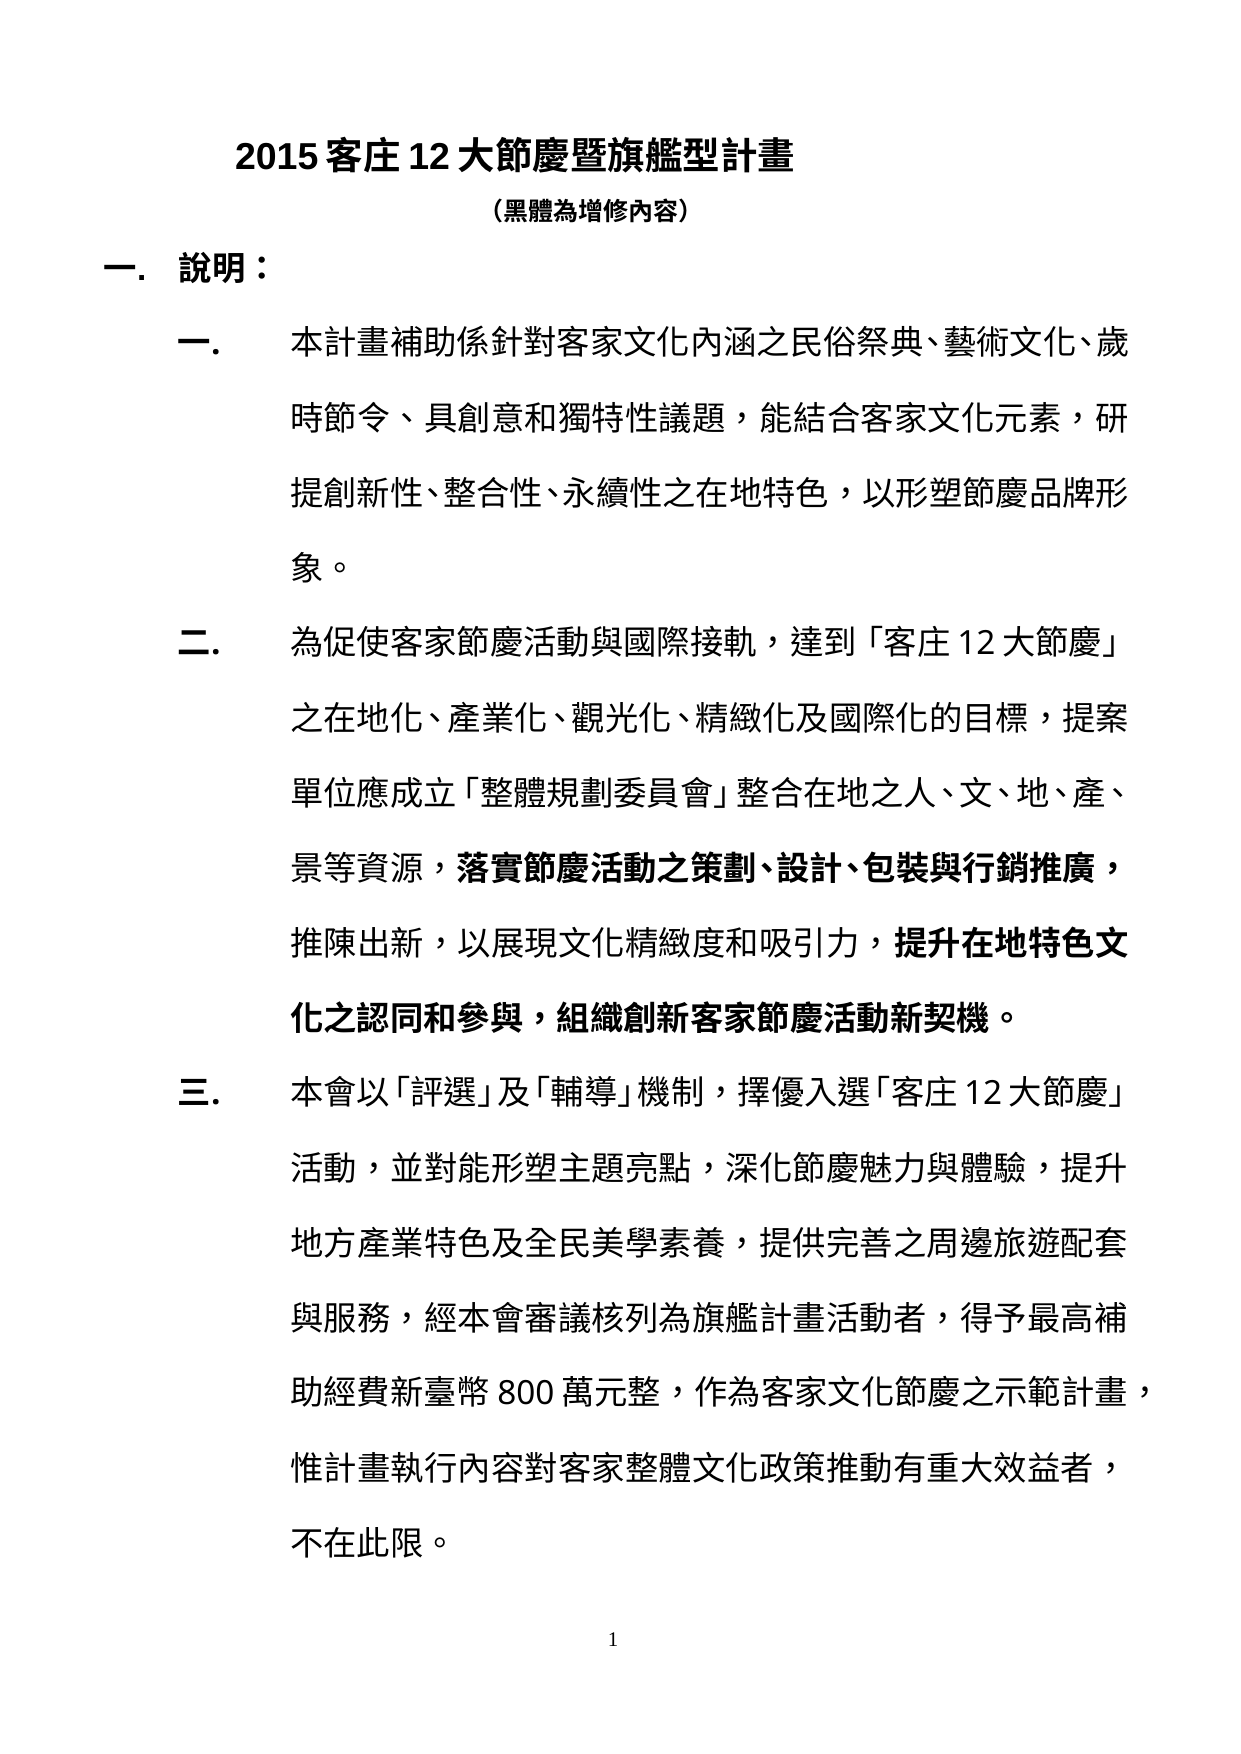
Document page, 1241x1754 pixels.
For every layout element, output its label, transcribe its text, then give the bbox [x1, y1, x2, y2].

text （黑體為增修內容） [103, 190, 1122, 228]
text 2015客庄12大節慶暨旗艦型計畫 [103, 115, 1122, 190]
list 本計畫補助係針對客家文化內涵之民俗祭典、藝術文化、歲時節令、具創意和獨特性議題，能結合客家文化元素，研提創新性、整合性、永續性之在地特色，以形塑節慶品牌形象。 [177, 303, 1129, 603]
list 為促使客家節慶活動與國際接軌，達到「客庄12大節慶」之在地化、產業化、觀光化、精緻化及國際化的目標，提案單位應成立「整體規劃委員會」整合在地之人、文、地、產、景等資源，落實節慶活動之策劃、設計、包裝與行銷推廣，推陳出新，以展現文化精緻度和吸引力，提升在地特色文化之認同和參與，組織創新客家節慶活動新契機。 [177, 603, 1129, 1053]
list 說明： [103, 228, 1122, 303]
list 本會以「評選」及「輔導」機制，擇優入選「客庄12大節慶」活動，並對能形塑主題亮點，深化節慶魅力與體驗，提升地方產業特色及全民美學素養，提供完善之周邊旅遊配套與服務，經本會審議核列為旗艦計畫活動者，得予最高補助經費新臺幣800萬元整，作為客家文化節慶之示範計畫，惟計畫執行內容對客家整體文化政策推動有重大效益者，不在此限。 [177, 1053, 1129, 1578]
